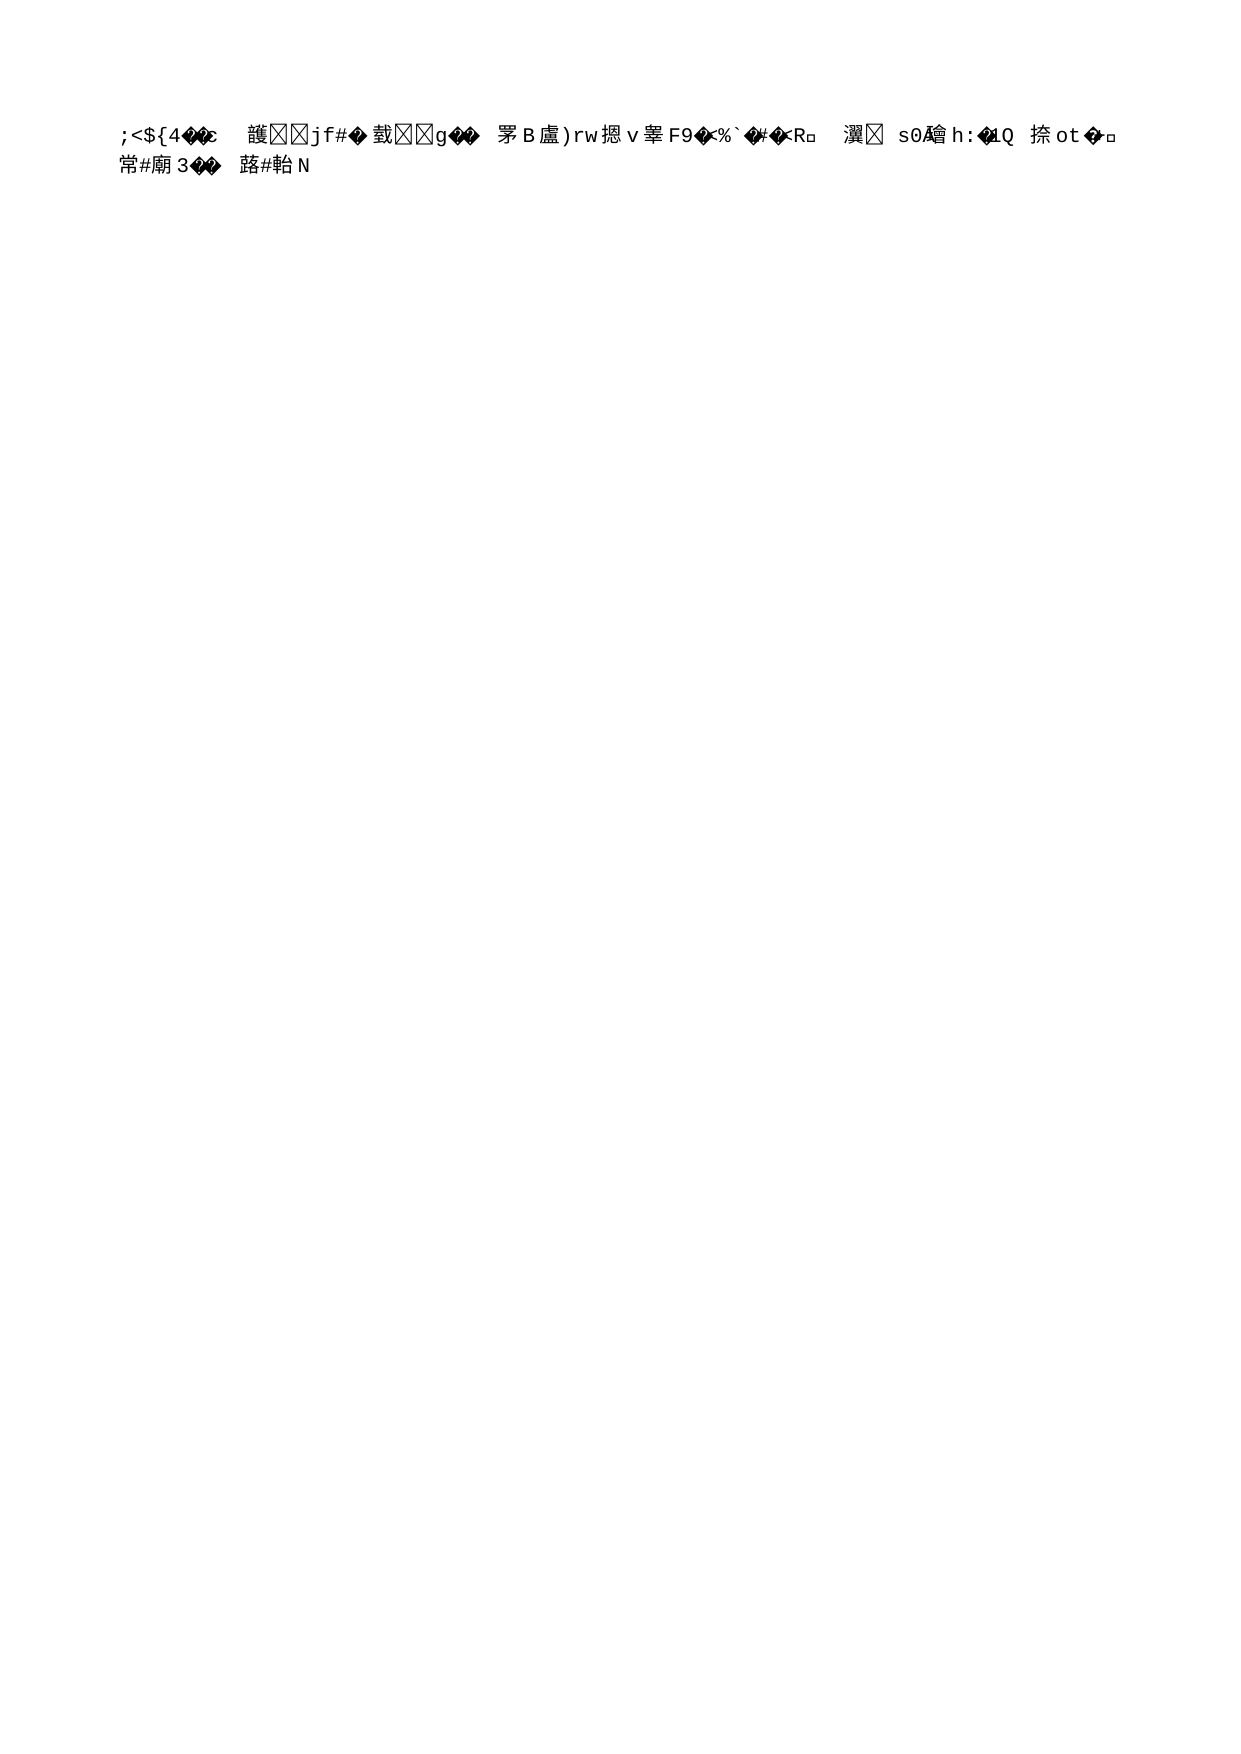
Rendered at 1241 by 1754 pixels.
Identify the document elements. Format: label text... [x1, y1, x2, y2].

text ;<${4��c頀��jf#�臷��g��罞B盧)rw摁v睾F9�<%`�#<R�瀷�s0A璯h:�1Q捺ot+�常#廟3��蕗#軩N [118, 118, 1122, 179]
